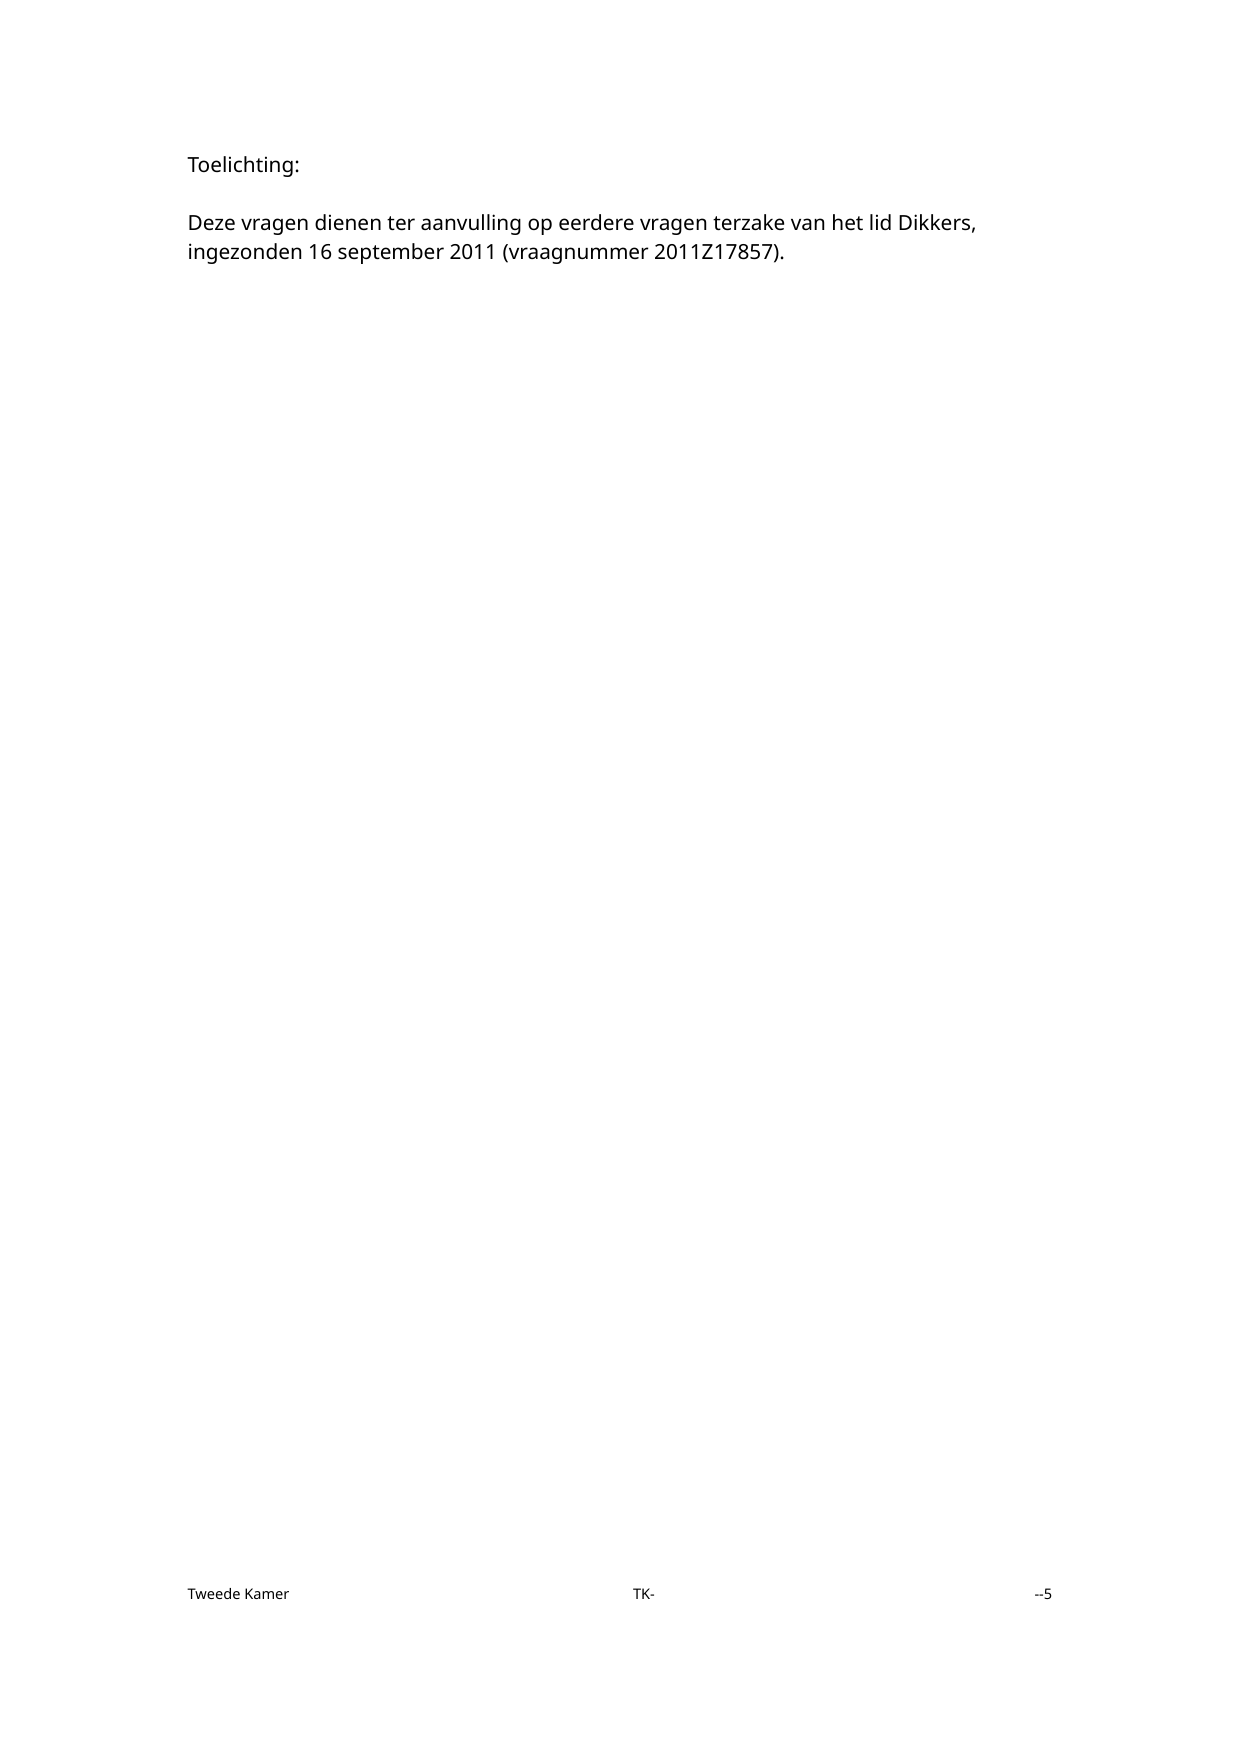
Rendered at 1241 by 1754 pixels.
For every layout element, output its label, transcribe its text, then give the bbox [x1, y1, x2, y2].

text Een level playing field in dit verband betreft het speelveld waarop de verschillende bedrijven strijden om contracten van aanbestedende overheden. Op dit speelveld moeten voor alle bedrijven de spelregels gelijk zijn. Dit betekent dat er gelijke kansen zijn en op basis van objectieve criteria (zoals technische kwaliteit, standaarden, en prijs) geselecteerd wordt. Elementen die tot een ongelijk speelveld kunnen leiden zijn bijvoorbeeld corruptie, verschillende (milieu en/of sociale) standaarden en oneerlijke concurrentie van staatsbedrijven. Om het level playing field te bevorderen zet Nederland zich op verschillende manieren in, bijvoorbeeld binnen de WTO of de Wereldbank, door aan te dringen op het opnemen van meer MVO-eisen bij aanbestedingen, door concurrentieverstorende participatie van staatsbedrijven tegen te gaan en door het ondersteunen van anti-corruptieprogramma’s. [187, 150, 1053, 235]
subtitle Toelichting: [187, 265, 1053, 294]
text Deze vragen dienen ter aanvulling op eerdere vragen terzake van het lid Dikkers, ingezonden 16 september 2011 (vraagnummer 2011Z17857). [187, 324, 1053, 381]
